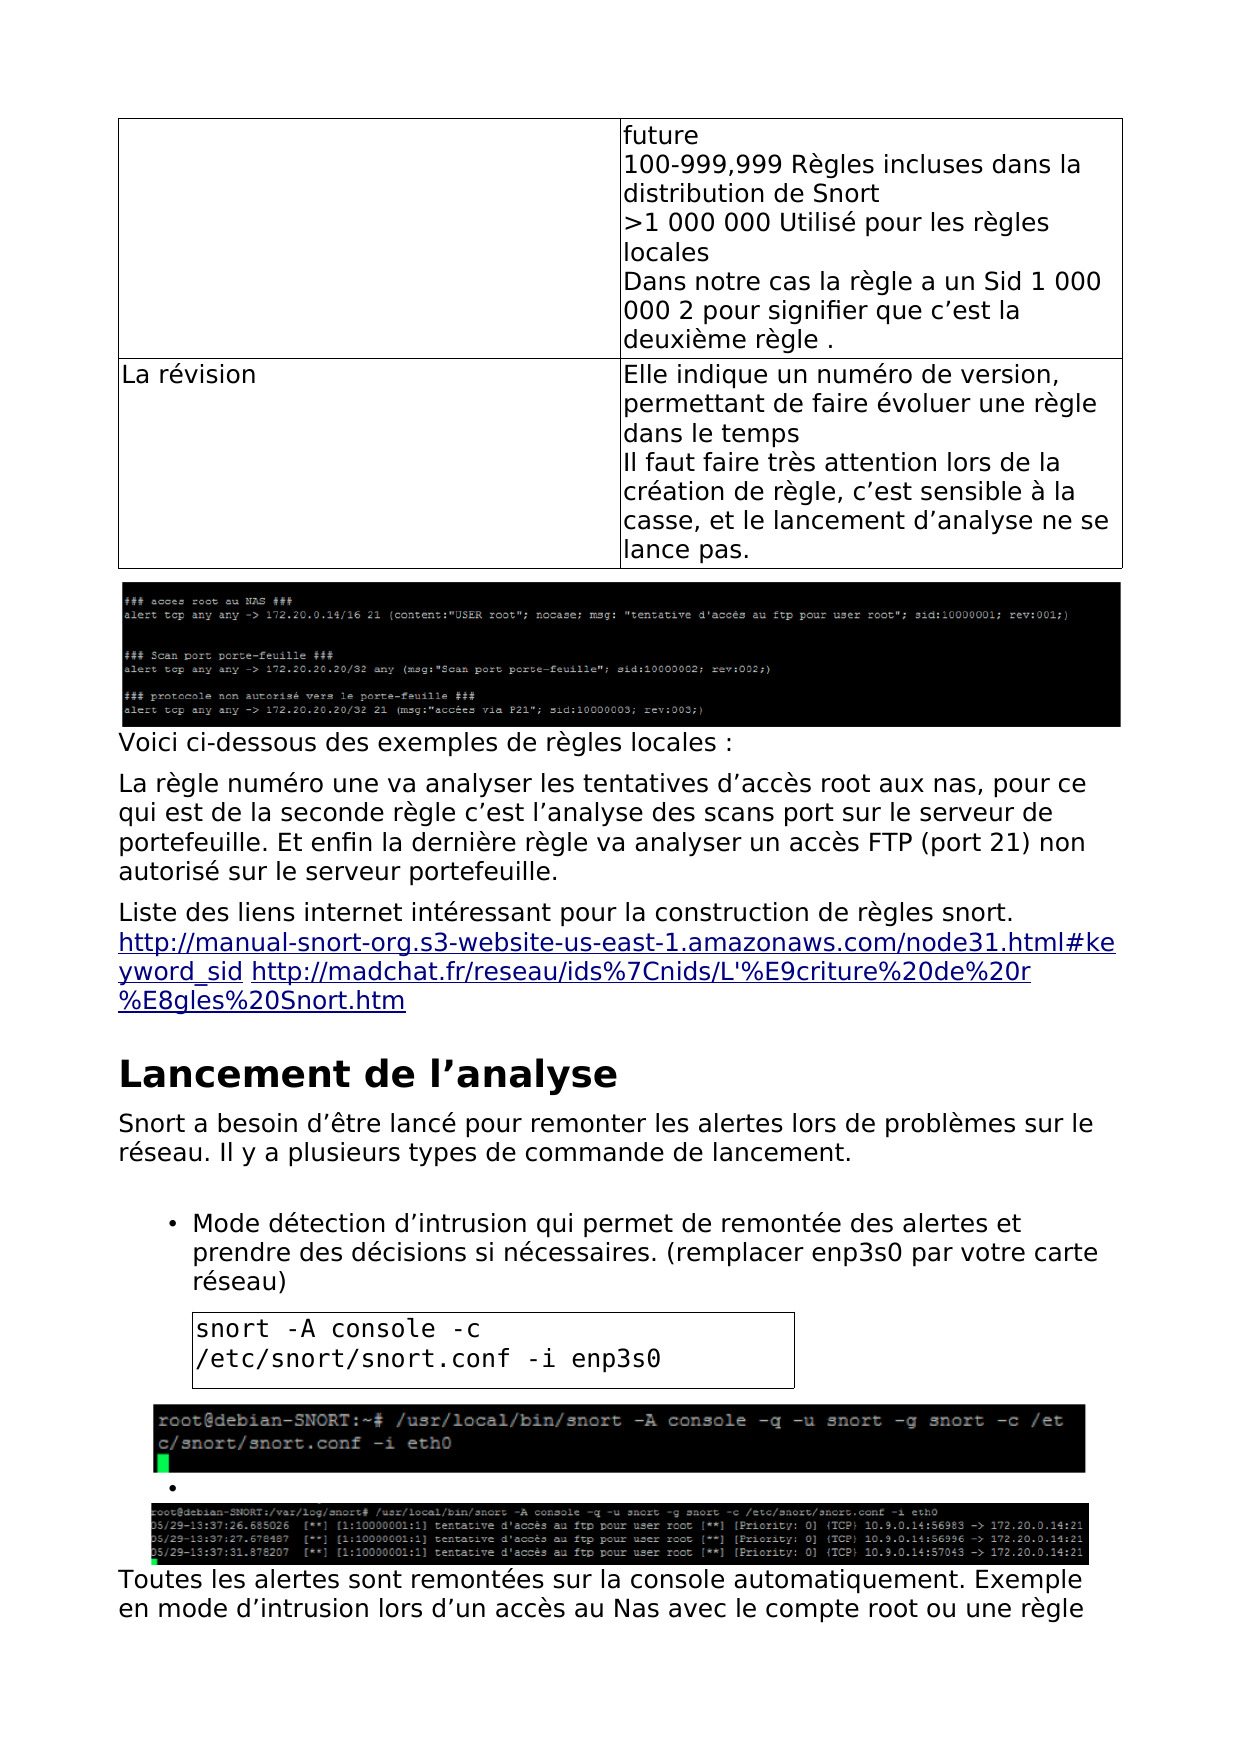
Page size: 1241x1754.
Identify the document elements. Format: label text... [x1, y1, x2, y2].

table_cell La révision [119, 359, 620, 567]
text La règle numéro une va analyser les tentatives d’accès root aux nas, pour ce qui est de la seconde règle c’est l’analyse des scans port sur le serveur de portefeuille. Et enfin la dernière règle va analyser un accès FTP (port 21) non autorisé sur le serveur portefeuille. [118, 769, 1122, 886]
picture [118, 582, 1123, 728]
text Voici ci-dessous des exemples de règles locales : [118, 728, 1122, 757]
text Toutes les alertes sont remontées sur la console automatiquement. Exemple en mode d’intrusion lors d’un accès au Nas avec le compte root ou une règle [118, 1503, 1122, 1623]
picture [151, 1402, 1089, 1474]
table_cell Elle indique un numéro de version, permettant de faire évoluer une règle dans le temps Il faut faire très attention lors de la création de règle, c’est sensible à la casse, et le lancement d’analyse ne se lance pas. [621, 359, 1122, 567]
text Liste des liens internet intéressant pour la construction de règles snort. http://manual-snort-org.s3-website-us-east-1.amazonaws.com/node31.html#keyword_sid http://madchat.fr/reseau/ids%7Cnids/L'%E9criture%20de%20r%E8gles%20Snort.htm [118, 899, 1122, 1015]
list Mode détection d’intrusion qui permet de remontée des alertes et prendre des décisions si nécessaires. (remplacer enp3s0 par votre carte réseau) [177, 1209, 1122, 1297]
table_header snort -A console -c /etc/snort/snort.conf -i enp3s0 [193, 1313, 794, 1388]
text Snort a besoin d’être lancé pour remonter les alertes lors de problèmes sur le réseau. Il y a plusieurs types de commande de lancement. [118, 1109, 1122, 1167]
table_cell future 100-999,999 Règles incluses dans la distribution de Snort >1 000 000 Utilisé pour les règles locales Dans notre cas la règle a un Sid 1 000 000 2 pour signifier que c’est la deuxième règle . [621, 119, 1122, 357]
subtitle Lancement de l’analyse [118, 1053, 1122, 1096]
table_cell [119, 119, 620, 357]
picture [151, 1503, 1089, 1565]
